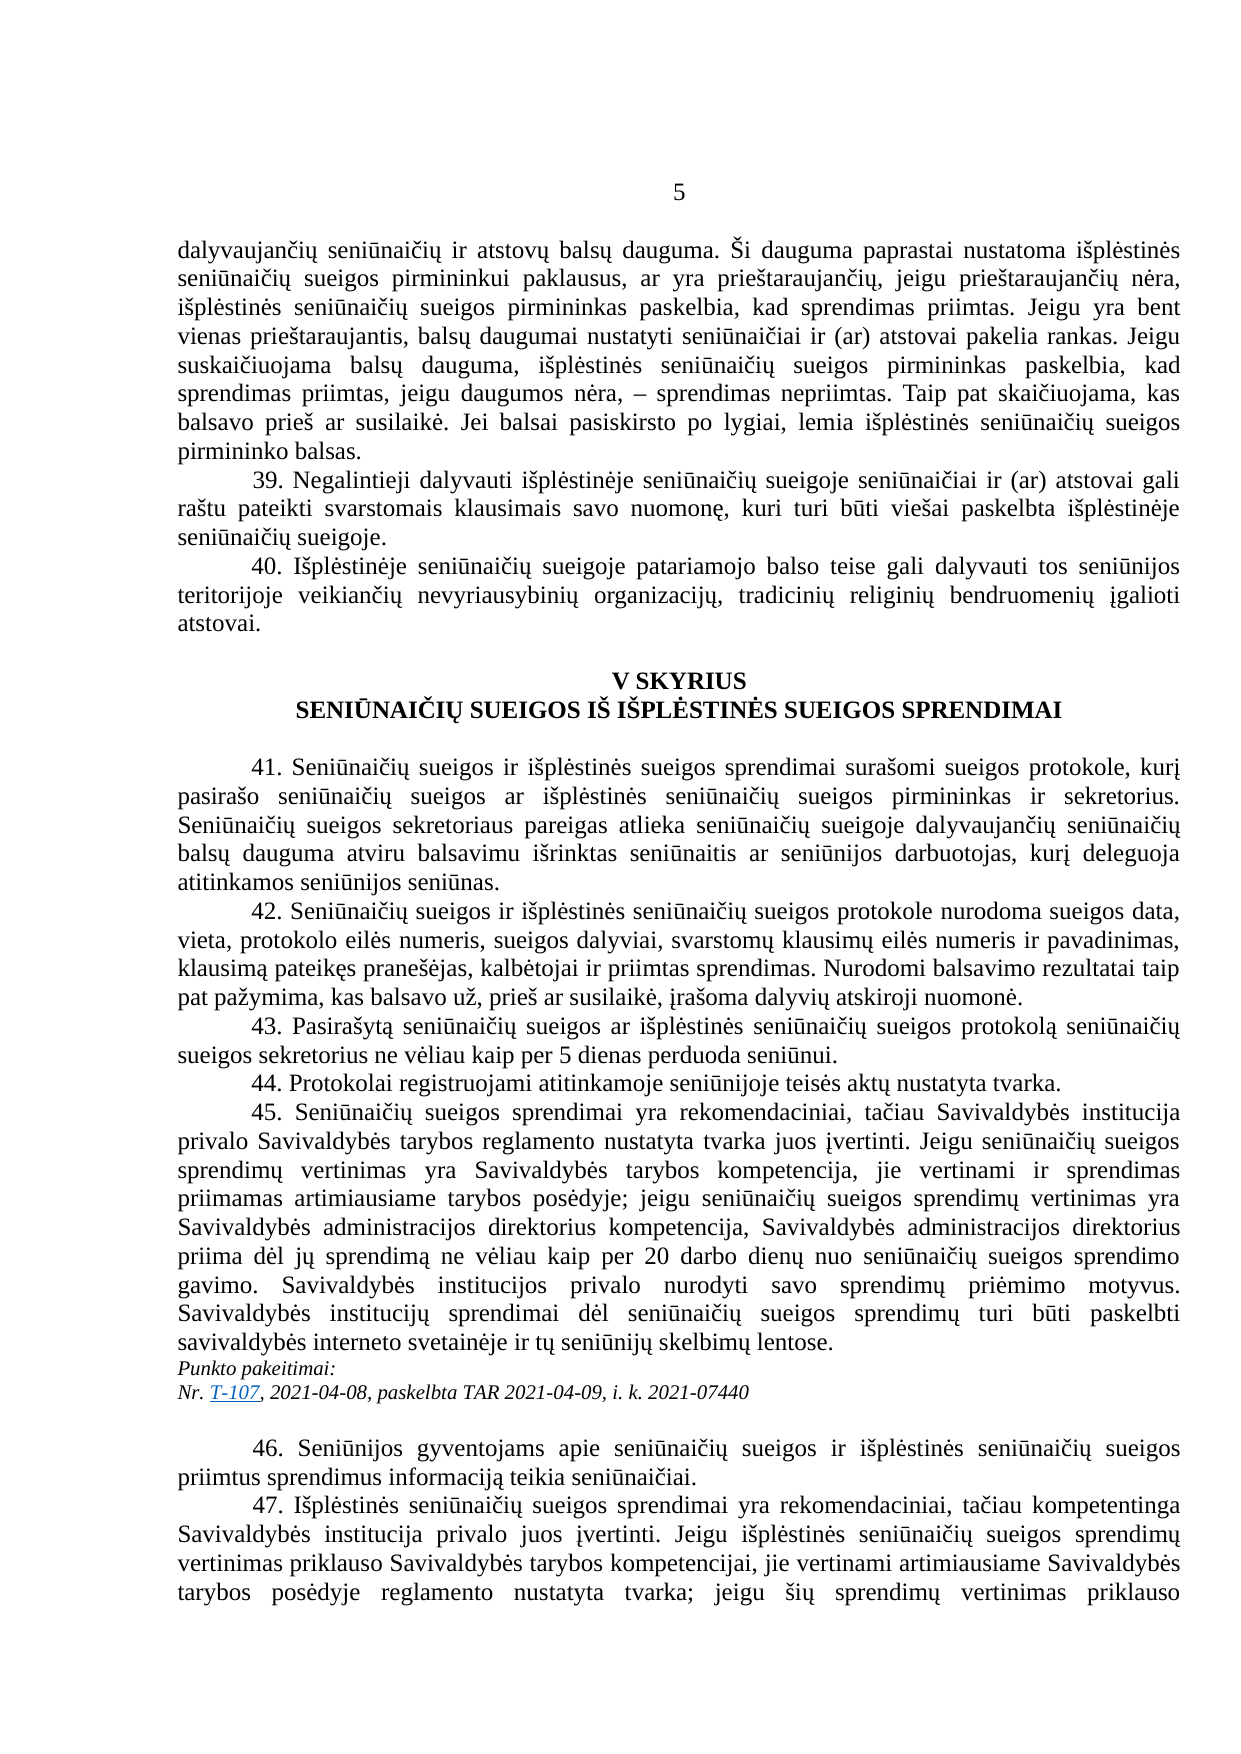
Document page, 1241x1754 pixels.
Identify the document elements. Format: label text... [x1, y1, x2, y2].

text 42. Seniūnaičių sueigos ir išplėstinės seniūnaičių sueigos protokole nurodoma sueigos data, vieta, protokolo eilės numeris, sueigos dalyviai, svarstomų klausimų eilės numeris ir pavadinimas, klausimą pateikęs pranešėjas, kalbėtojai ir priimtas sprendimas. Nurodomi balsavimo rezultatai taip pat pažymima, kas balsavo už, prieš ar susilaikė, įrašoma dalyvių atskiroji nuomonė. [177, 896, 1181, 1011]
text Punkto pakeitimai: [177, 1356, 1181, 1380]
text 47. Išplėstinės seniūnaičių sueigos sprendimai yra rekomendaciniai, tačiau kompetentinga Savivaldybės institucija privalo juos įvertinti. Jeigu išplėstinės seniūnaičių sueigos sprendimų vertinimas priklauso Savivaldybės tarybos kompetencijai, jie vertinami artimiausiame Savivaldybės tarybos posėdyje reglamento nustatyta tvarka; jeigu šių sprendimų vertinimas priklauso [177, 1490, 1181, 1605]
text dalyvaujančių seniūnaičių ir atstovų balsų dauguma. Ši dauguma paprastai nustatoma išplėstinės seniūnaičių sueigos pirmininkui paklausus, ar yra prieštaraujančių, jeigu prieštaraujančių nėra, išplėstinės seniūnaičių sueigos pirmininkas paskelbia, kad sprendimas priimtas. Jeigu yra bent vienas prieštaraujantis, balsų daugumai nustatyti seniūnaičiai ir (ar) atstovai pakelia rankas. Jeigu suskaičiuojama balsų dauguma, išplėstinės seniūnaičių sueigos pirmininkas paskelbia, kad sprendimas priimtas, jeigu daugumos nėra, – sprendimas nepriimtas. Taip pat skaičiuojama, kas balsavo prieš ar susilaikė. Jei balsai pasiskirsto po lygiai, lemia išplėstinės seniūnaičių sueigos pirmininko balsas. [177, 235, 1181, 465]
text 39. Negalintieji dalyvauti išplėstinėje seniūnaičių sueigoje seniūnaičiai ir (ar) atstovai gali raštu pateikti svarstomais klausimais savo nuomonę, kuri turi būti viešai paskelbta išplėstinėje seniūnaičių sueigoje. [177, 465, 1181, 551]
text Nr. T-107, 2021-04-08, paskelbta TAR 2021-04-09, i. k. 2021-07440 [177, 1380, 1181, 1404]
text 45. Seniūnaičių sueigos sprendimai yra rekomendaciniai, tačiau Savivaldybės institucija privalo Savivaldybės tarybos reglamento nustatyta tvarka juos įvertinti. Jeigu seniūnaičių sueigos sprendimų vertinimas yra Savivaldybės tarybos kompetencija, jie vertinami ir sprendimas priimamas artimiausiame tarybos posėdyje; jeigu seniūnaičių sueigos sprendimų vertinimas yra Savivaldybės administracijos direktorius kompetencija, Savivaldybės administracijos direktorius priima dėl jų sprendimą ne vėliau kaip per 20 darbo dienų nuo seniūnaičių sueigos sprendimo gavimo. Savivaldybės institucijos privalo nurodyti savo sprendimų priėmimo motyvus. Savivaldybės institucijų sprendimai dėl seniūnaičių sueigos sprendimų turi būti paskelbti savivaldybės interneto svetainėje ir tų seniūnijų skelbimų lentose. [177, 1097, 1181, 1356]
text SENIŪNAIČIŲ SUEIGOS IŠ IŠPLĖSTINĖS SUEIGOS SPRENDIMAI [177, 695, 1181, 723]
text 41. Seniūnaičių sueigos ir išplėstinės sueigos sprendimai surašomi sueigos protokole, kurį pasirašo seniūnaičių sueigos ar išplėstinės seniūnaičių sueigos pirmininkas ir sekretorius. Seniūnaičių sueigos sekretoriaus pareigas atlieka seniūnaičių sueigoje dalyvaujančių seniūnaičių balsų dauguma atviru balsavimu išrinktas seniūnaitis ar seniūnijos darbuotojas, kurį deleguoja atitinkamos seniūnijos seniūnas. [177, 752, 1181, 896]
text V SKYRIUS [177, 666, 1181, 695]
text 43. Pasirašytą seniūnaičių sueigos ar išplėstinės seniūnaičių sueigos protokolą seniūnaičių sueigos sekretorius ne vėliau kaip per 5 dienas perduoda seniūnui. [177, 1011, 1181, 1068]
text 40. Išplėstinėje seniūnaičių sueigoje patariamojo balso teise gali dalyvauti tos seniūnijos teritorijoje veikiančių nevyriausybinių organizacijų, tradicinių religinių bendruomenių įgalioti atstovai. [177, 551, 1181, 637]
text 44. Protokolai registruojami atitinkamoje seniūnijoje teisės aktų nustatyta tvarka. [177, 1068, 1181, 1097]
text 46. Seniūnijos gyventojams apie seniūnaičių sueigos ir išplėstinės seniūnaičių sueigos priimtus sprendimus informaciją teikia seniūnaičiai. [177, 1433, 1181, 1490]
